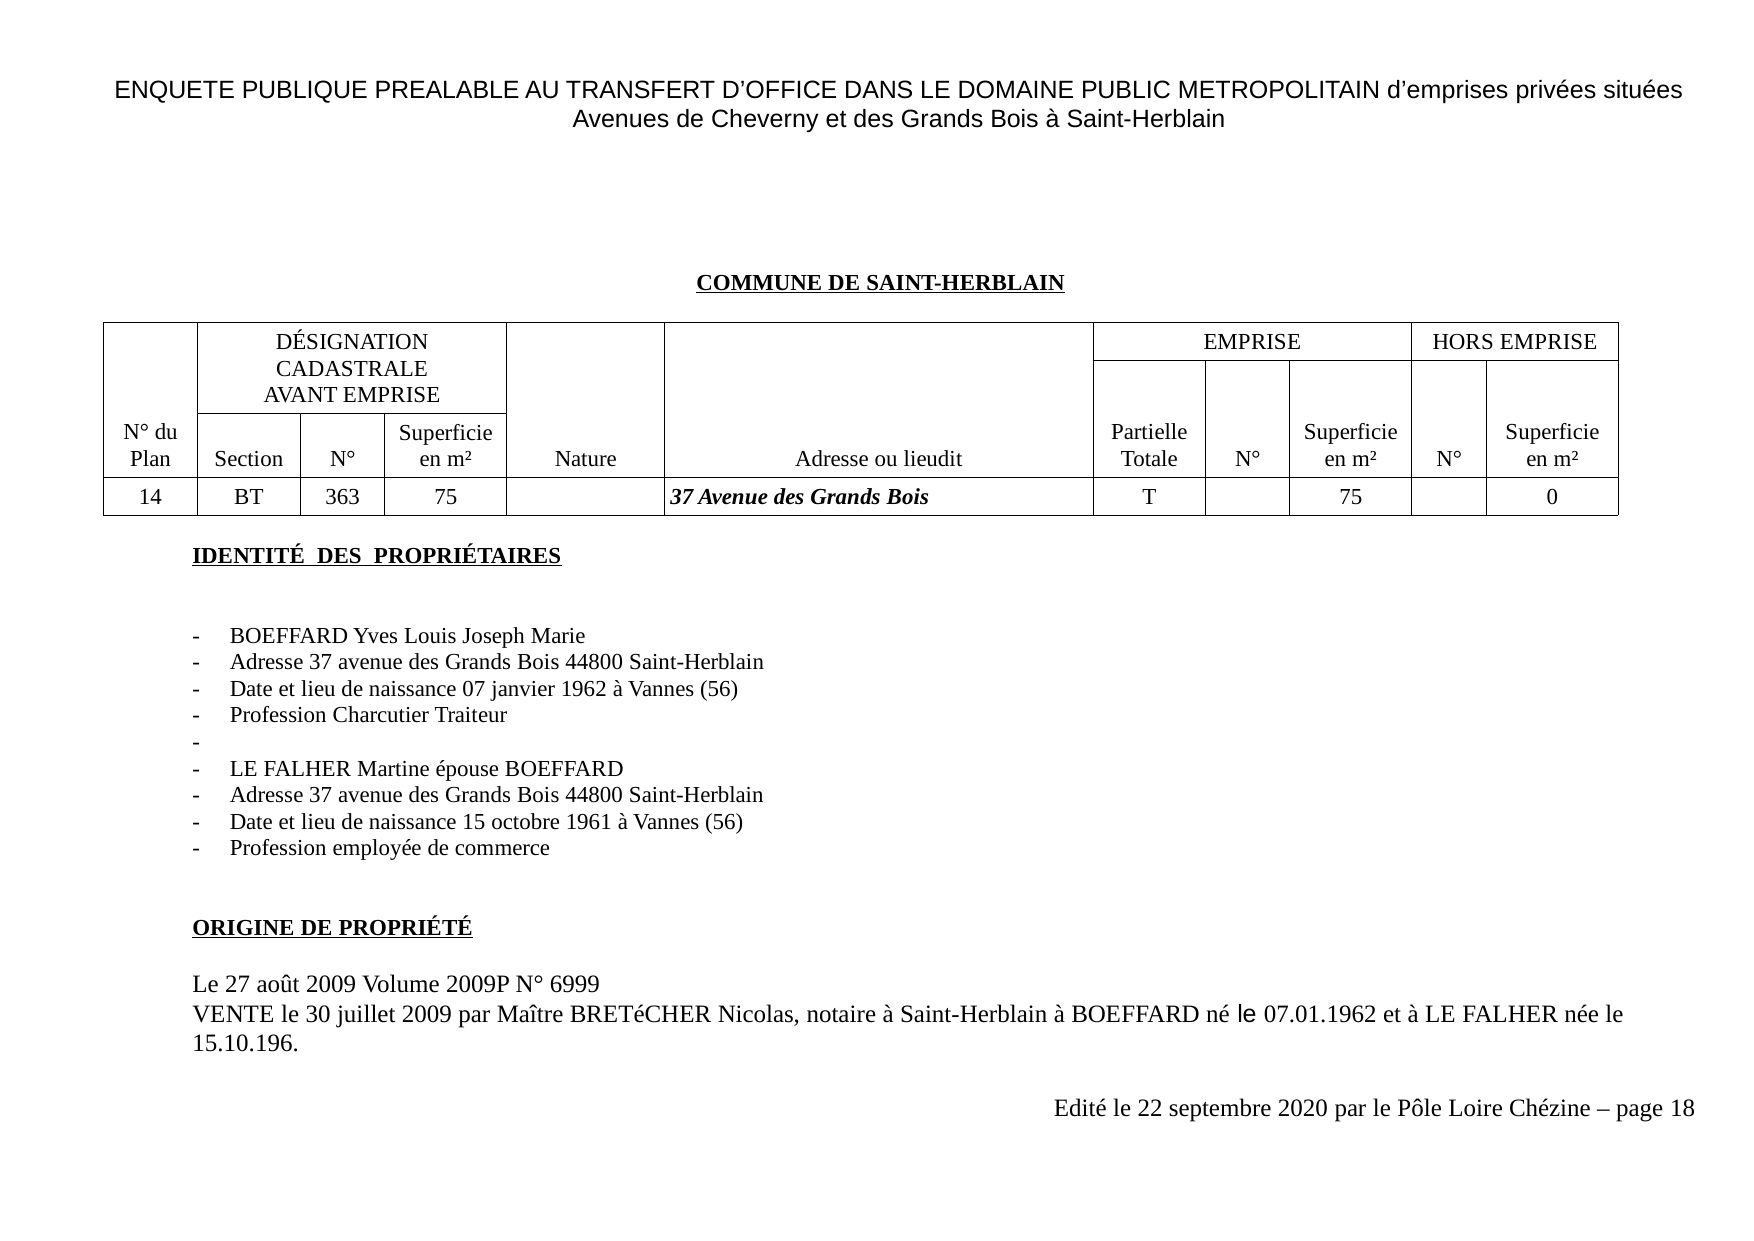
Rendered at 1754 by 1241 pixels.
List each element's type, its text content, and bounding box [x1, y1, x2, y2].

table_cell [1412, 478, 1486, 515]
table_header DÉSIGNATION CADASTRALE AVANT EMPRISE [198, 323, 506, 413]
text Le 27 août 2009 Volume 2009P N° 6999 [192, 969, 1695, 998]
table_header Adresse ou lieudit [665, 323, 1093, 477]
table_cell 0 [1487, 478, 1618, 515]
list Adresse 37 avenue des Grands Bois 44800 Saint-Herblain [192, 648, 1580, 675]
list Profession Charcutier Traiteur [192, 701, 1695, 728]
table_header N° du Plan [104, 323, 197, 477]
table_cell [1206, 478, 1289, 515]
list Adresse 37 avenue des Grands Bois 44800 Saint-Herblain [192, 781, 1580, 807]
table_cell Superficie en m² [385, 414, 506, 477]
table_cell Section [198, 414, 300, 477]
list Date et lieu de naissance 15 octobre 1961 à Vannes (56) [192, 807, 1580, 834]
text VENTE le 30 juillet 2009 par Maître BRETéCHER Nicolas, notaire à Saint-Herblain à BOEFFARD né le 07.01.1962 et à LE FALHER née le 15.10.196. [192, 998, 1695, 1057]
table_header Nature [507, 323, 664, 477]
text IDENTITÉ DES PROPRIÉTAIRES [192, 542, 1506, 568]
table_cell Superficie en m² [1290, 361, 1411, 477]
table_cell 363 [301, 478, 384, 515]
table_cell 14 [104, 478, 197, 515]
list LE FALHER Martine épouse BOEFFARD [192, 754, 1580, 781]
table_cell Superficie en m² [1487, 361, 1618, 477]
text ORIGINE DE PROPRIÉTÉ [192, 914, 1580, 940]
list BOEFFARD Yves Louis Joseph Marie [192, 622, 1580, 648]
table_header HORS EMPRISE [1412, 323, 1618, 360]
list Profession employée de commerce [192, 834, 1695, 861]
table_cell 75 [385, 478, 506, 515]
table_cell N° [1412, 361, 1486, 477]
table_header EMPRISE [1094, 323, 1411, 360]
table_cell [507, 478, 664, 515]
list Date et lieu de naissance 07 janvier 1962 à Vannes (56) [192, 675, 1580, 701]
table_cell N° [1206, 361, 1289, 477]
table_cell Partielle Totale [1094, 361, 1205, 477]
table_cell 37 Avenue des Grands Bois [665, 478, 1093, 515]
text COMMUNE DE SAINT-HERBLAIN [103, 269, 1657, 295]
table_cell T [1094, 478, 1205, 515]
table_cell BT [198, 478, 300, 515]
table_cell 75 [1290, 478, 1411, 515]
table_cell N° [301, 414, 384, 477]
